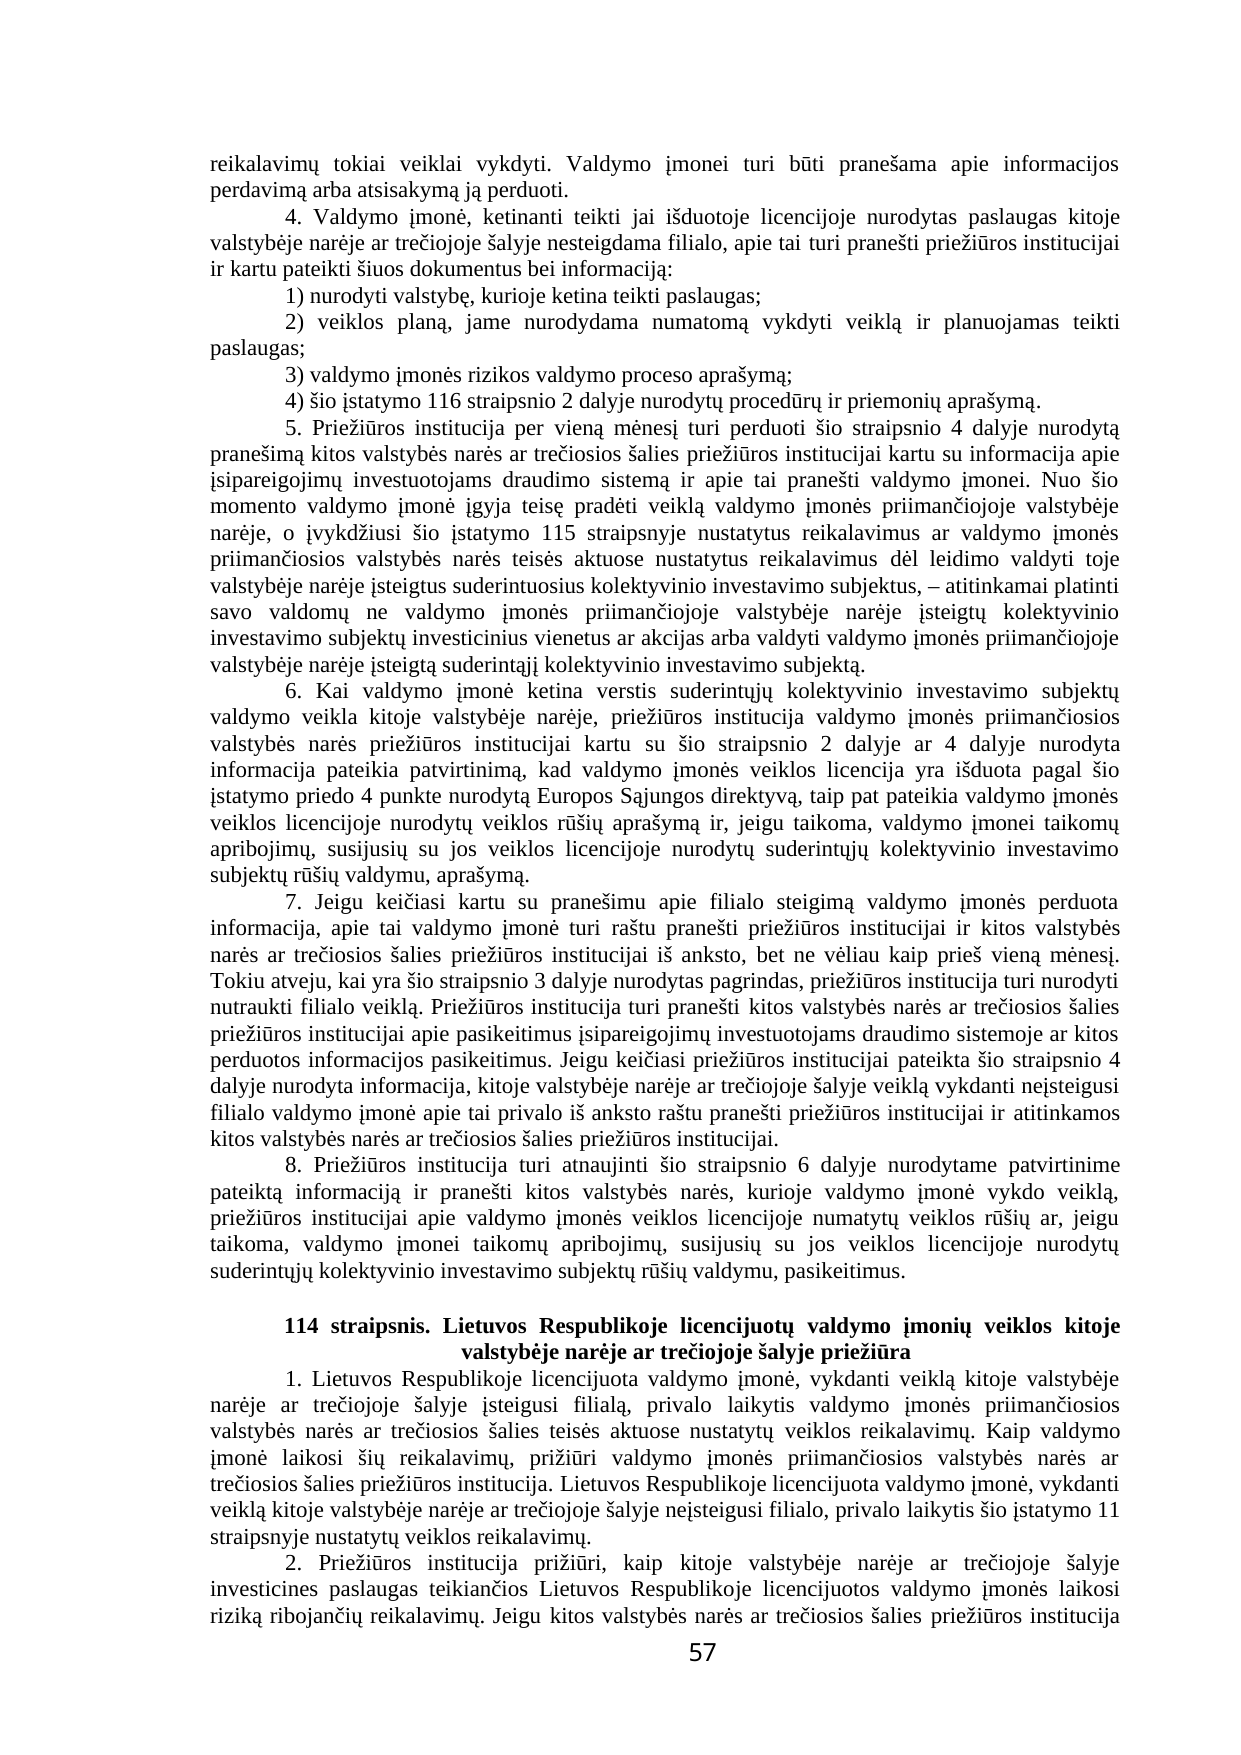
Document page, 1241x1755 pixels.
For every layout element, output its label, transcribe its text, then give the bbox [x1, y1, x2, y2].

text 1) nurodyti valstybę, kurioje ketina teikti paslaugas; [210, 282, 1120, 308]
text 8. Priežiūros institucija turi atnaujinti šio straipsnio 6 dalyje nurodytame patvirtinime pateiktą informaciją ir pranešti kitos valstybės narės, kurioje valdymo įmonė vykdo veiklą, priežiūros institucijai apie valdymo įmonės veiklos licencijoje numatytų veiklos rūšių ar, jeigu taikoma, valdymo įmonei taikomų apribojimų, susijusių su jos veiklos licencijoje nurodytų suderintųjų kolektyvinio investavimo subjektų rūšių valdymu, pasikeitimus. [210, 1151, 1120, 1283]
text 2. Priežiūros institucija prižiūri, kaip kitoje valstybėje narėje ar trečiojoje šalyje investicines paslaugas teikiančios Lietuvos Respublikoje licencijuotos valdymo įmonės laikosi riziką ribojančių reikalavimų. Jeigu kitos valstybės narės ar trečiosios šalies priežiūros institucija [210, 1549, 1120, 1628]
text 1. Lietuvos Respublikoje licencijuota valdymo įmonė, vykdanti veiklą kitoje valstybėje narėje ar trečiojoje šalyje įsteigusi filialą, privalo laikytis valdymo įmonės priimančiosios valstybės narės ar trečiosios šalies teisės aktuose nustatytų veiklos reikalavimų. Kaip valdymo įmonė laikosi šių reikalavimų, prižiūri valdymo įmonės priimančiosios valstybės narės ar trečiosios šalies priežiūros institucija. Lietuvos Respublikoje licencijuota valdymo įmonė, vykdanti veiklą kitoje valstybėje narėje ar trečiojoje šalyje neįsteigusi filialo, privalo laikytis šio įstatymo 11 straipsnyje nustatytų veiklos reikalavimų. [210, 1365, 1120, 1549]
text 7. Jeigu keičiasi kartu su pranešimu apie filialo steigimą valdymo įmonės perduota informacija, apie tai valdymo įmonė turi raštu pranešti priežiūros institucijai ir kitos valstybės narės ar trečiosios šalies priežiūros institucijai iš anksto, bet ne vėliau kaip prieš vieną mėnesį. Tokiu atveju, kai yra šio straipsnio 3 dalyje nurodytas pagrindas, priežiūros institucija turi nurodyti nutraukti filialo veiklą. Priežiūros institucija turi pranešti kitos valstybės narės ar trečiosios šalies priežiūros institucijai apie pasikeitimus įsipareigojimų investuotojams draudimo sistemoje ar kitos perduotos informacijos pasikeitimus. Jeigu keičiasi priežiūros institucijai pateikta šio straipsnio 4 dalyje nurodyta informacija, kitoje valstybėje narėje ar trečiojoje šalyje veiklą vykdanti neįsteigusi filialo valdymo įmonė apie tai privalo iš anksto raštu pranešti priežiūros institucijai ir atitinkamos kitos valstybės narės ar trečiosios šalies priežiūros institucijai. [210, 888, 1120, 1151]
text 4. Valdymo įmonė, ketinanti teikti jai išduotoje licencijoje nurodytas paslaugas kitoje valstybėje narėje ar trečiojoje šalyje nesteigdama filialo, apie tai turi pranešti priežiūros institucijai ir kartu pateikti šiuos dokumentus bei informaciją: [210, 203, 1120, 282]
text 3) valdymo įmonės rizikos valdymo proceso aprašymą; [210, 361, 1120, 387]
text reikalavimų tokiai veiklai vykdyti. Valdymo įmonei turi būti pranešama apie informacijos perdavimą arba atsisakymą ją perduoti. [210, 150, 1120, 203]
text 2) veiklos planą, jame nurodydama numatomą vykdyti veiklą ir planuojamas teikti paslaugas; [210, 308, 1120, 361]
text 4) šio įstatymo 116 straipsnio 2 dalyje nurodytų procedūrų ir priemonių aprašymą. [210, 387, 1120, 413]
text 6. Kai valdymo įmonė ketina verstis suderintųjų kolektyvinio investavimo subjektų valdymo veikla kitoje valstybėje narėje, priežiūros institucija valdymo įmonės priimančiosios valstybės narės priežiūros institucijai kartu su šio straipsnio 2 dalyje ar 4 dalyje nurodyta informacija pateikia patvirtinimą, kad valdymo įmonės veiklos licencija yra išduota pagal šio įstatymo priedo 4 punkte nurodytą Europos Sąjungos direktyvą, taip pat pateikia valdymo įmonės veiklos licencijoje nurodytų veiklos rūšių aprašymą ir, jeigu taikoma, valdymo įmonei taikomų apribojimų, susijusių su jos veiklos licencijoje nurodytų suderintųjų kolektyvinio investavimo subjektų rūšių valdymu, aprašymą. [210, 677, 1120, 888]
text 114 straipsnis. Lietuvos Respublikoje licencijuotų valdymo įmonių veiklos kitoje valstybėje narėje ar trečiojoje šalyje priežiūra [284, 1312, 1120, 1365]
text 5. Priežiūros institucija per vieną mėnesį turi perduoti šio straipsnio 4 dalyje nurodytą pranešimą kitos valstybės narės ar trečiosios šalies priežiūros institucijai kartu su informacija apie įsipareigojimų investuotojams draudimo sistemą ir apie tai pranešti valdymo įmonei. Nuo šio momento valdymo įmonė įgyja teisę pradėti veiklą valdymo įmonės priimančiojoje valstybėje narėje, o įvykdžiusi šio įstatymo 115 straipsnyje nustatytus reikalavimus ar valdymo įmonės priimančiosios valstybės narės teisės aktuose nustatytus reikalavimus dėl leidimo valdyti toje valstybėje narėje įsteigtus suderintuosius kolektyvinio investavimo subjektus, – atitinkamai platinti savo valdomų ne valdymo įmonės priimančiojoje valstybėje narėje įsteigtų kolektyvinio investavimo subjektų investicinius vienetus ar akcijas arba valdyti valdymo įmonės priimančiojoje valstybėje narėje įsteigtą suderintąjį kolektyvinio investavimo subjektą. [210, 413, 1120, 677]
